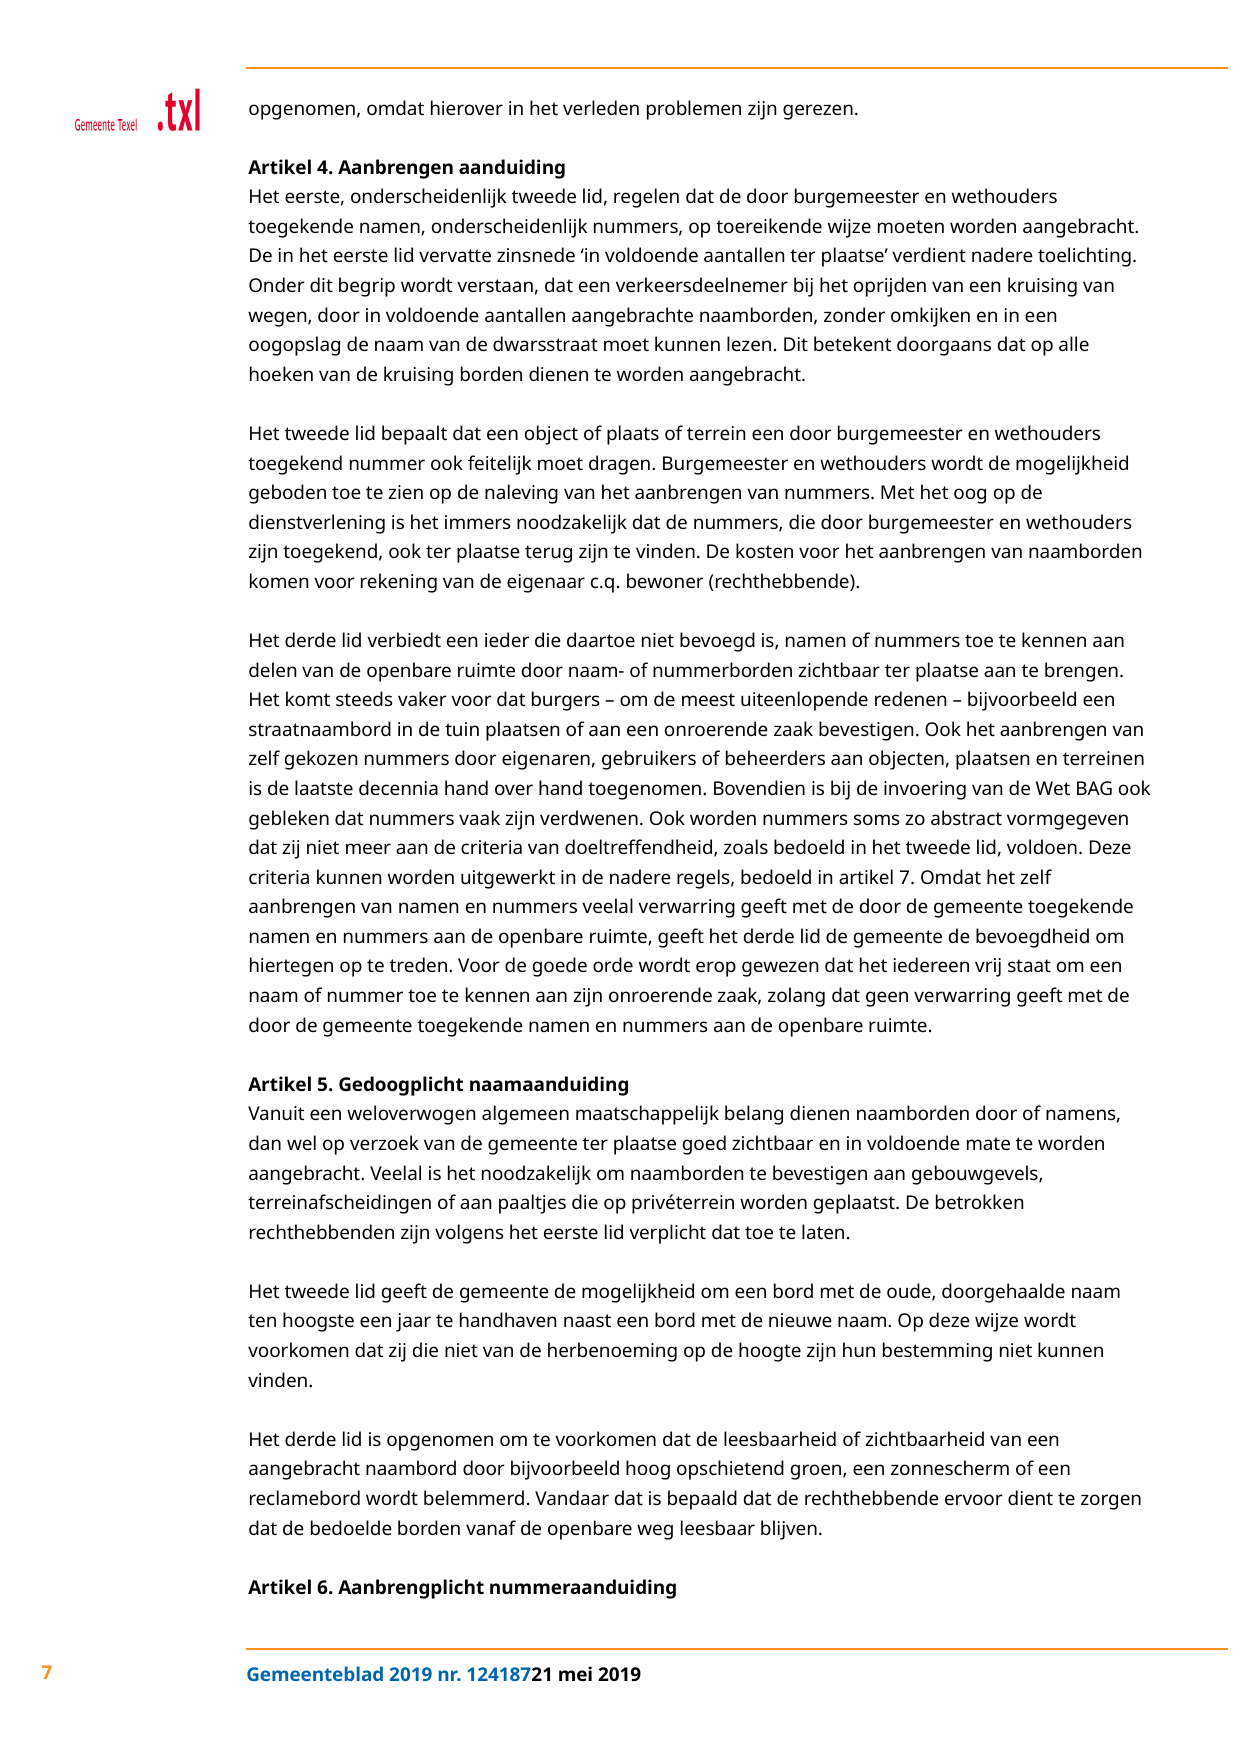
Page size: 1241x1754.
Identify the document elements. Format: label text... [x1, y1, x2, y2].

text Het tweede lid bepaalt dat een object of plaats of terrein een door burgemeester en wethouders toegekend nummer ook feitelijk moet dragen. Burgemeester en wethouders wordt de mogelijkheid geboden toe te zien op de naleving van het aanbrengen van nummers. Met het oog op de dienstverlening is het immers noodzakelijk dat de nummers, die door burgemeester en wethouders zijn toegekend, ook ter plaatse terug zijn te vinden. De kosten voor het aanbrengen van naamborden komen voor rekening van de eigenaar c.q. bewoner (rechthebbende). [248, 420, 1152, 594]
text Vanuit een weloverwogen algemeen maatschappelijk belang dienen naamborden door of namens, dan wel op verzoek van de gemeente ter plaatse goed zichtbaar en in voldoende mate te worden aangebracht. Veelal is het noodzakelijk om naamborden te bevestigen aan gebouwgevels, terreinafscheidingen of aan paaltjes die op privéterrein worden geplaatst. De betrokken rechthebbenden zijn volgens het eerste lid verplicht dat toe te laten. [248, 1101, 1152, 1245]
text opgenomen, omdat hierover in het verleden problemen zijn gerezen. [248, 95, 1152, 121]
text Artikel 5. Gedoogplicht naamaanduiding [248, 1071, 1152, 1097]
text Het tweede lid geeft de gemeente de mogelijkheid om een bord met de oude, doorgehaalde naam ten hoogste een jaar te handhaven naast een bord met de nieuwe naam. Op deze wijze wordt voorkomen dat zij die niet van de herbenoeming op de hoogte zijn hun bestemming niet kunnen vinden. [248, 1278, 1152, 1393]
text Artikel 4. Aanbrengen aanduiding [248, 154, 1152, 180]
text Artikel 6. Aanbrengplicht nummeraanduiding [248, 1574, 1152, 1600]
text Het derde lid verbiedt een ieder die daartoe niet bevoegd is, namen of nummers toe te kennen aan delen van de openbare ruimte door naam- of nummerborden zichtbaar ter plaatse aan te brengen. Het komt steeds vaker voor dat burgers – om de meest uiteenlopende redenen – bijvoorbeeld een straatnaambord in de tuin plaatsen of aan een onroerende zaak bevestigen. Ook het aanbrengen van zelf gekozen nummers door eigenaren, gebruikers of beheerders aan objecten, plaatsen en terreinen is de laatste decennia hand over hand toegenomen. Bovendien is bij de invoering van de Wet BAG ook gebleken dat nummers vaak zijn verdwenen. Ook worden nummers soms zo abstract vormgegeven dat zij niet meer aan de criteria van doeltreffendheid, zoals bedoeld in het tweede lid, voldoen. Deze criteria kunnen worden uitgewerkt in de nadere regels, bedoeld in artikel 7. Omdat het zelf aanbrengen van namen en nummers veelal verwarring geeft met de door de gemeente toegekende namen en nummers aan de openbare ruimte, geeft het derde lid de gemeente de bevoegdheid om hiertegen op te treden. Voor de goede orde wordt erop gewezen dat het iedereen vrij staat om een naam of nummer toe te kennen aan zijn onroerende zaak, zolang dat geen verwarring geeft met de door de gemeente toegekende namen en nummers aan de openbare ruimte. [248, 627, 1152, 1038]
text Het derde lid is opgenomen om te voorkomen dat de leesbaarheid of zichtbaarheid van een aangebracht naambord door bijvoorbeeld hoog opschietend groen, een zonnescherm of een reclamebord wordt belemmerd. Vandaar dat is bepaald dat de rechthebbende ervoor dient te zorgen dat de bedoelde borden vanaf de openbare weg leesbaar blijven. [248, 1426, 1152, 1541]
text Het eerste, onderscheidenlijk tweede lid, regelen dat de door burgemeester en wethouders toegekende namen, onderscheidenlijk nummers, op toereikende wijze moeten worden aangebracht. De in het eerste lid vervatte zinsnede ‘in voldoende aantallen ter plaatse’ verdient nadere toelichting. Onder dit begrip wordt verstaan, dat een verkeersdeelnemer bij het oprijden van een kruising van wegen, door in voldoende aantallen aangebrachte naamborden, zonder omkijken en in een oogopslag de naam van de dwarsstraat moet kunnen lezen. Dit betekent doorgaans dat op alle hoeken van de kruising borden dienen te worden aangebracht. [248, 183, 1152, 387]
picture [41, 47, 231, 172]
